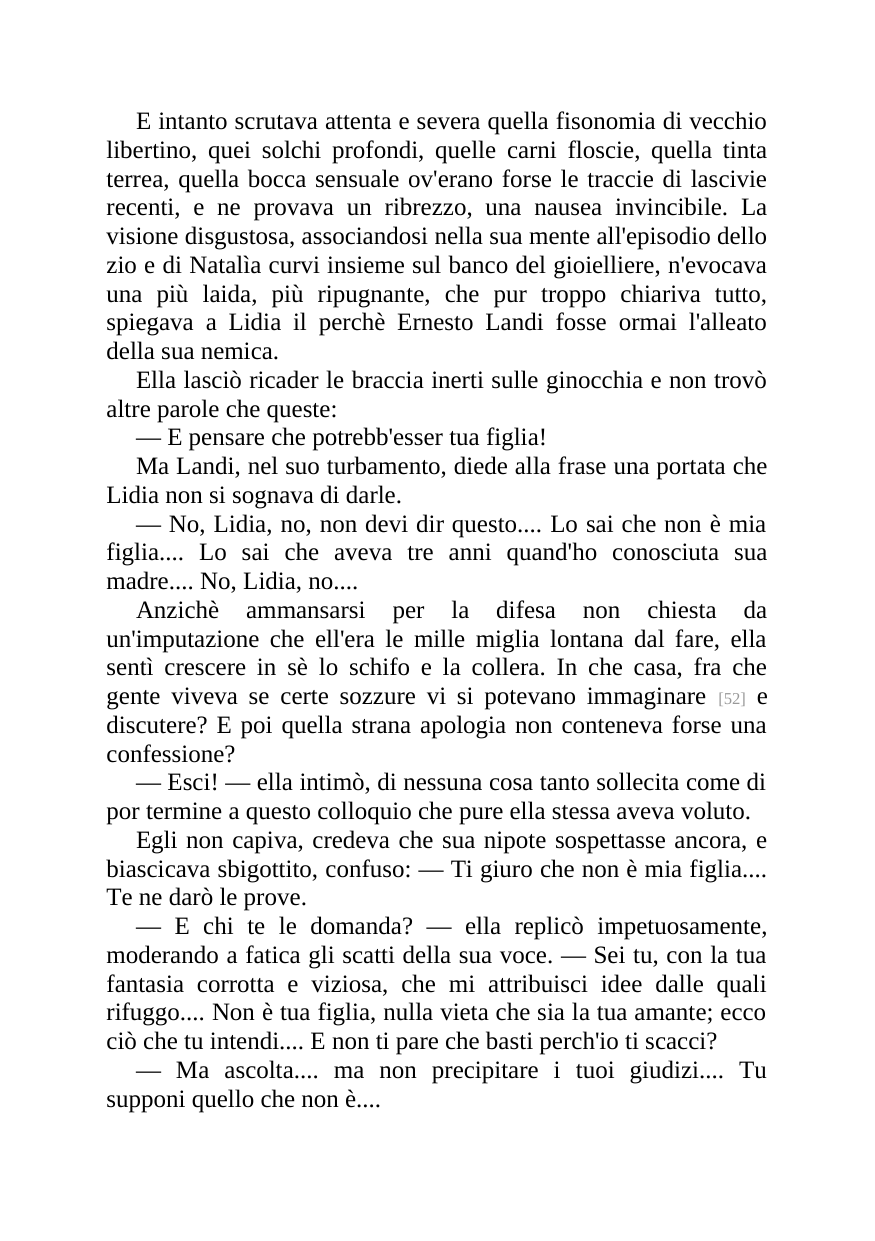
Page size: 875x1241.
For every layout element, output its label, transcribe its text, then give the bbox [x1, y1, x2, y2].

text Egli non capiva, credeva che sua nipote sospettasse ancora, e biascicava sbigottito, confuso: — Ti giuro che non è mia figlia.... Te ne darò le prove. [106, 825, 768, 911]
text — Ma ascolta.... ma non precipitare i tuoi giudizi.... Tu supponi quello che non è.... [106, 1055, 768, 1112]
text — E chi te le domanda? — ella replicò impetuosamente, moderando a fatica gli scatti della sua voce. — Sei tu, con la tua fantasia corrotta e viziosa, che mi attribuisci idee dalle quali rifuggo.... Non è tua figlia, nulla vieta che sia la tua amante; ecco ciò che tu intendi.... E non ti pare che basti perch'io ti scacci? [106, 911, 768, 1055]
text Ella lasciò ricader le braccia inerti sulle ginocchia e non trovò altre parole che queste: [106, 365, 768, 422]
text — Esci! — ella intimò, di nessuna cosa tanto sollecita come di por termine a questo colloquio che pure ella stessa aveva voluto. [106, 767, 768, 825]
text — E pensare che potrebb'esser tua figlia! [106, 422, 768, 451]
text Ma Landi, nel suo turbamento, diede alla frase una portata che Lidia non si sognava di darle. [106, 451, 768, 509]
text E intanto scrutava attenta e severa quella fisonomia di vecchio libertino, quei solchi profondi, quelle carni floscie, quella tinta terrea, quella bocca sensuale ov'erano forse le traccie di lascivie recenti, e ne provava un ribrezzo, una nausea invincibile. La visione disgustosa, associandosi nella sua mente all'episodio dello zio e di Natalìa curvi insieme sul banco del gioielliere, n'evocava una più laida, più ripugnante, che pur troppo chiariva tutto, spiegava a Lidia il perchè Ernesto Landi fosse ormai l'alleato della sua nemica. [106, 106, 768, 365]
text Anzichè ammansarsi per la difesa non chiesta da un'imputazione che ell'era le mille miglia lontana dal fare, ella sentì crescere in sè lo schifo e la collera. In che casa, fra che gente viveva se certe sozzure vi si potevano immaginare [52] e discutere? E poi quella strana apologia non conteneva forse una confessione? [106, 595, 768, 767]
text — No, Lidia, no, non devi dir questo.... Lo sai che non è mia figlia.... Lo sai che aveva tre anni quand'ho conosciuta sua madre.... No, Lidia, no.... [106, 509, 768, 595]
